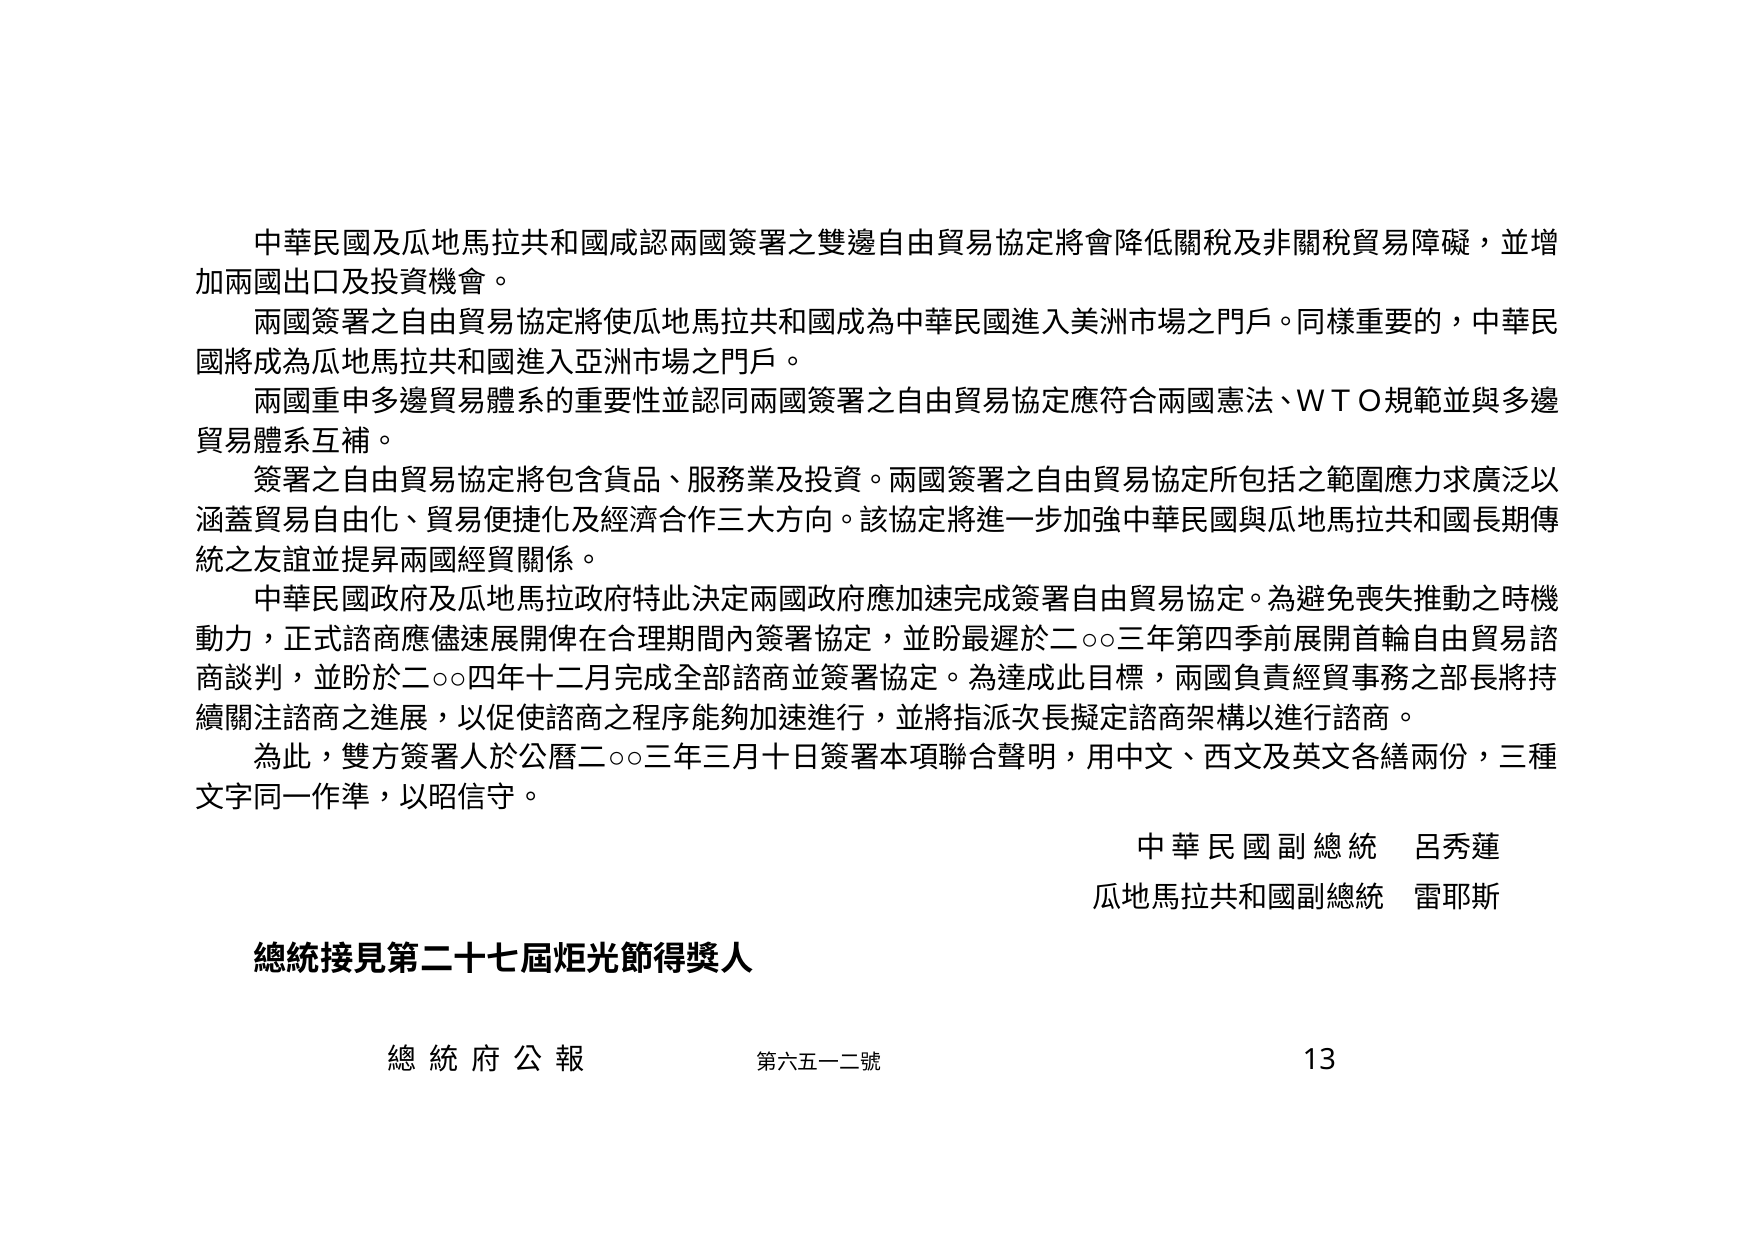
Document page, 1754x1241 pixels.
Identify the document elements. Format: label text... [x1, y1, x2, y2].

text 中華民國政府及瓜地馬拉政府特此決定兩國政府應加速完成簽署自由貿易協定。為避免喪失推動之時機動力，正式諮商應儘速展開俾在合理期間內簽署協定，並盼最遲於二○○三年第四季前展開首輪自由貿易諮商談判，並盼於二○○四年十二月完成全部諮商並簽署協定。為達成此目標，兩國負責經貿事務之部長將持續關注諮商之進展，以促使諮商之程序能夠加速進行，並將指派次長擬定諮商架構以進行諮商。 [195, 578, 1559, 736]
text 簽署之自由貿易協定將包含貨品、服務業及投資。兩國簽署之自由貿易協定所包括之範圍應力求廣泛以涵蓋貿易自由化、貿易便捷化及經濟合作三大方向。該協定將進一步加強中華民國與瓜地馬拉共和國長期傳統之友誼並提昇兩國經貿關係。 [195, 459, 1559, 578]
text 為此，雙方簽署人於公曆二○○三年三月十日簽署本項聯合聲明，用中文、西文及英文各繕兩份，三種文字同一作準，以昭信守。 [195, 736, 1559, 815]
text 總統接見第二十七屆炬光節得獎人 [253, 940, 1559, 978]
text 中華民國副總統 呂秀蓮 [195, 828, 1501, 865]
text 兩國簽署之自由貿易協定將使瓜地馬拉共和國成為中華民國進入美洲市場之門戶。同樣重要的，中華民國將成為瓜地馬拉共和國進入亞洲市場之門戶。 [195, 301, 1559, 380]
text 中華民國及瓜地馬拉共和國咸認兩國簽署之雙邊自由貿易協定將會降低關稅及非關稅貿易障礙，並增加兩國出口及投資機會。 [195, 222, 1559, 301]
text 瓜地馬拉共和國副總統 雷耶斯 [195, 878, 1501, 915]
text 兩國重申多邊貿易體系的重要性並認同兩國簽署之自由貿易協定應符合兩國憲法、ＷＴＯ規範並與多邊貿易體系互補。 [195, 380, 1559, 459]
